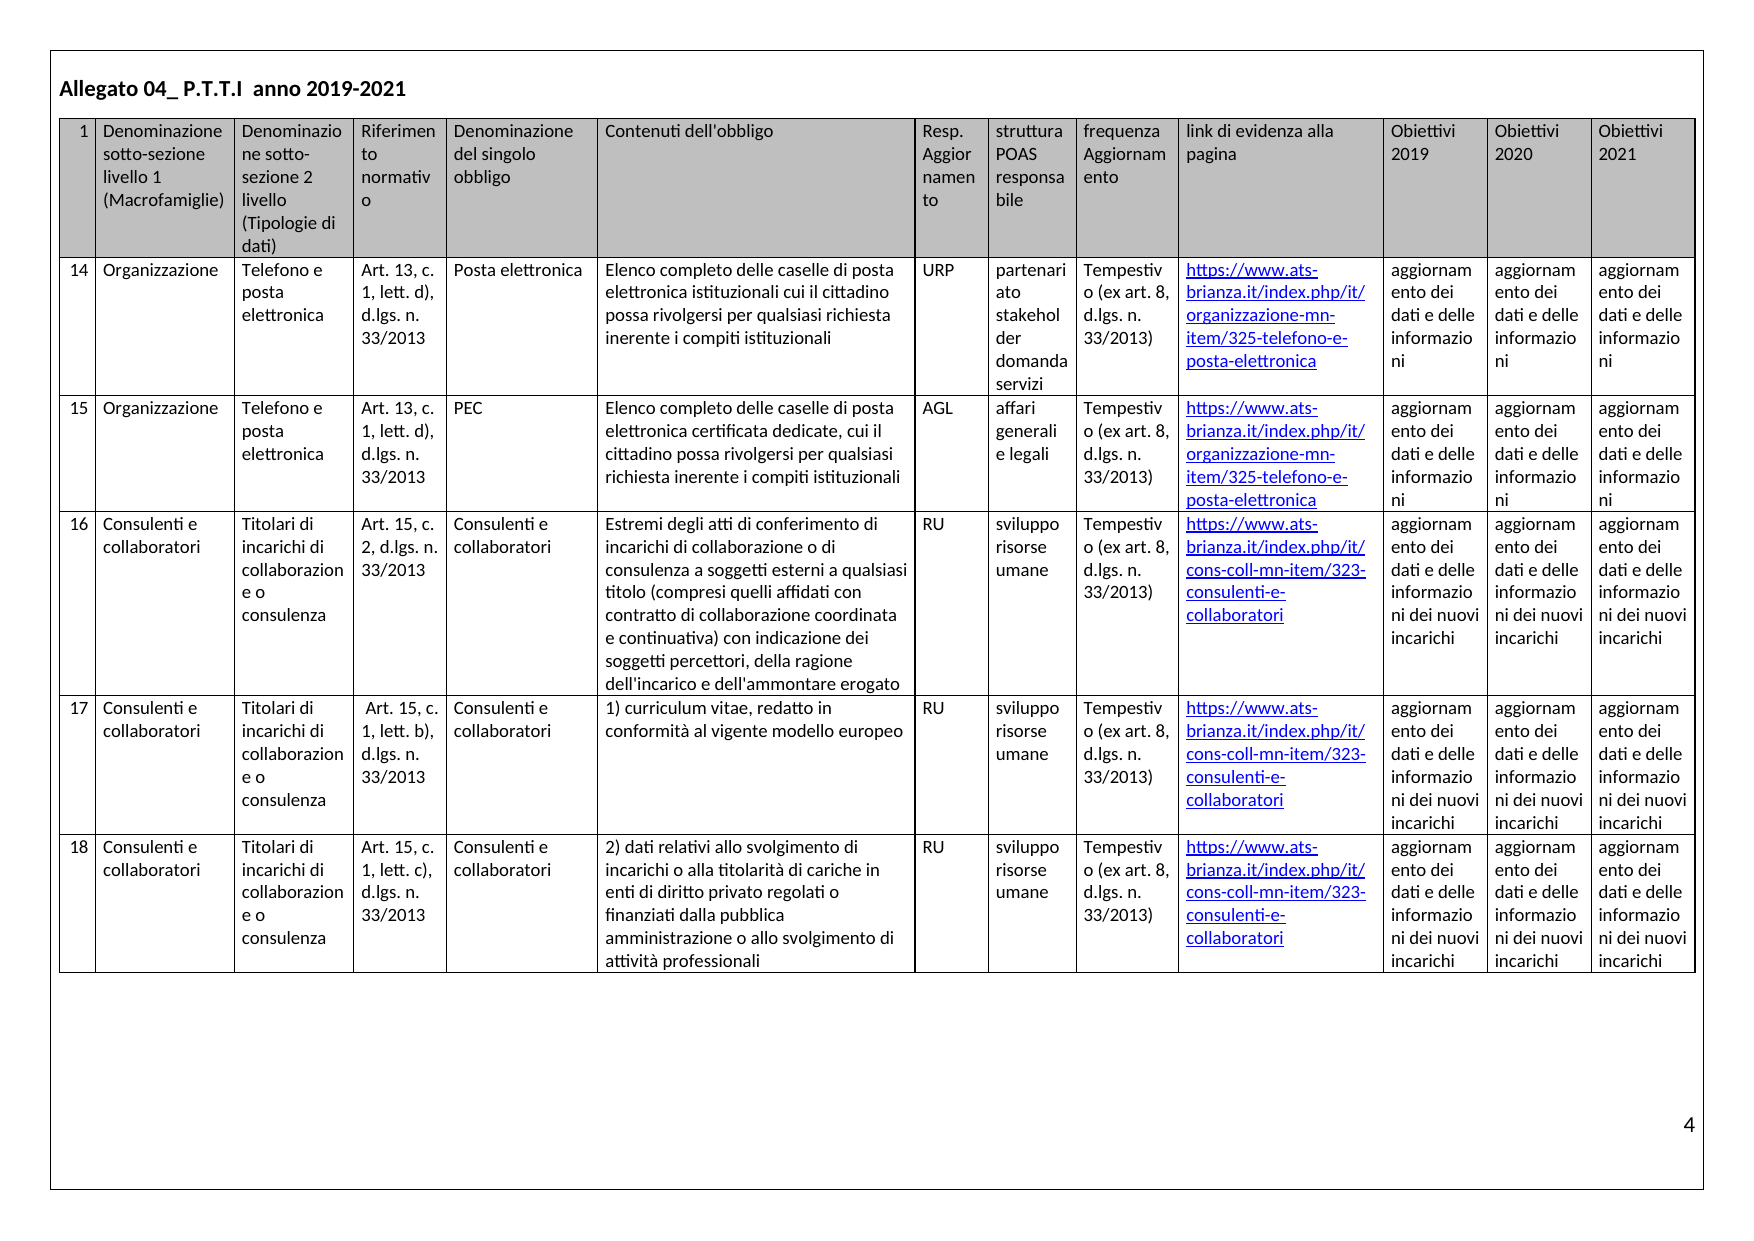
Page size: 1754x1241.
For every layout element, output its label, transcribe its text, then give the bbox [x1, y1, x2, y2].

table_cell Art. 13, c. 1, lett. d), d.lgs. n. 33/2013 [354, 396, 446, 511]
table_cell https://www.ats-brianza.it/index.php/it/organizzazione-mn-item/325-telefono-e-posta-elettronica [1179, 396, 1383, 511]
table_cell RU [916, 835, 988, 972]
table_cell https://www.ats-brianza.it/index.php/it/cons-coll-mn-item/323-consulenti-e-collaboratori [1179, 696, 1383, 834]
table_cell sviluppo risorse umane [989, 835, 1076, 972]
table_cell 1) curriculum vitae, redatto in conformità al vigente modello europeo [598, 696, 914, 834]
table_cell partenariato stakeholder domanda servizi [989, 258, 1076, 395]
table_header struttura POAS responsabile [989, 119, 1076, 257]
table_cell aggiornamento dei dati e delle informazioni dei nuovi incarichi [1384, 696, 1487, 834]
table_cell Titolari di incarichi di collaborazione o consulenza [235, 696, 353, 834]
table_cell Consulenti e collaboratori [96, 512, 234, 695]
table_cell aggiornamento dei dati e delle informazioni dei nuovi incarichi [1592, 835, 1694, 972]
table_header Resp. Aggiornamento [916, 119, 988, 257]
table_cell 14 [60, 258, 95, 395]
table_cell Consulenti e collaboratori [447, 835, 597, 972]
table_cell Tempestivo (ex art. 8, d.lgs. n. 33/2013) [1077, 396, 1178, 511]
table_cell aggiornamento dei dati e delle informazioni dei nuovi incarichi [1592, 696, 1694, 834]
table_cell Elenco completo delle caselle di posta elettronica istituzionali cui il cittadino possa rivolgersi per qualsiasi richiesta inerente i compiti istituzionali [598, 258, 914, 395]
table_cell Consulenti e collaboratori [447, 512, 597, 695]
table_cell aggiornamento dei dati e delle informazioni dei nuovi incarichi [1384, 512, 1487, 695]
table_cell aggiornamento dei dati e delle informazioni dei nuovi incarichi [1488, 696, 1591, 834]
table_cell Titolari di incarichi di collaborazione o consulenza [235, 835, 353, 972]
table_cell Tempestivo (ex art. 8, d.lgs. n. 33/2013) [1077, 835, 1178, 972]
table_cell affari generali e legali [989, 396, 1076, 511]
table_cell PEC [447, 396, 597, 511]
table_header Denominazione sotto-sezione 2 livello (Tipologie di dati) [235, 119, 353, 257]
table_header Obiettivi 2020 [1488, 119, 1591, 257]
table_cell RU [916, 696, 988, 834]
table_cell Art. 15, c. 2, d.lgs. n. 33/2013 [354, 512, 446, 695]
table_header 1 [60, 119, 95, 257]
table_cell aggiornamento dei dati e delle informazioni [1592, 258, 1694, 395]
table_cell Titolari di incarichi di collaborazione o consulenza [235, 512, 353, 695]
table_header Denominazione sotto-sezione livello 1 (Macrofamiglie) [96, 119, 234, 257]
table_cell Organizzazione [96, 396, 234, 511]
table_cell sviluppo risorse umane [989, 696, 1076, 834]
table_cell 2) dati relativi allo svolgimento di incarichi o alla titolarità di cariche in enti di diritto privato regolati o finanziati dalla pubblica amministrazione o allo svolgimento di attività professionali [598, 835, 914, 972]
table_cell aggiornamento dei dati e delle informazioni [1384, 258, 1487, 395]
table_cell aggiornamento dei dati e delle informazioni dei nuovi incarichi [1488, 835, 1591, 972]
table_cell 16 [60, 512, 95, 695]
table_cell https://www.ats-brianza.it/index.php/it/cons-coll-mn-item/323-consulenti-e-collaboratori [1179, 512, 1383, 695]
table_cell Tempestivo (ex art. 8, d.lgs. n. 33/2013) [1077, 696, 1178, 834]
table_cell Organizzazione [96, 258, 234, 395]
table_cell Tempestivo (ex art. 8, d.lgs. n. 33/2013) [1077, 258, 1178, 395]
table_cell Art. 15, c. 1, lett. c), d.lgs. n. 33/2013 [354, 835, 446, 972]
table_cell https://www.ats-brianza.it/index.php/it/cons-coll-mn-item/323-consulenti-e-collaboratori [1179, 835, 1383, 972]
table_cell RU [916, 512, 988, 695]
table_cell Consulenti e collaboratori [96, 835, 234, 972]
table_cell aggiornamento dei dati e delle informazioni [1488, 396, 1591, 511]
table_header Riferimento normativo [354, 119, 446, 257]
table_header Obiettivi 2021 [1592, 119, 1694, 257]
table_cell 15 [60, 396, 95, 511]
table_cell Art. 13, c. 1, lett. d), d.lgs. n. 33/2013 [354, 258, 446, 395]
table_header Denominazione del singolo obbligo [447, 119, 597, 257]
table_cell https://www.ats-brianza.it/index.php/it/organizzazione-mn-item/325-telefono-e-posta-elettronica [1179, 258, 1383, 395]
table_cell aggiornamento dei dati e delle informazioni [1592, 396, 1694, 511]
table_cell Consulenti e collaboratori [447, 696, 597, 834]
table_cell aggiornamento dei dati e delle informazioni [1384, 396, 1487, 511]
table_header Contenuti dell'obbligo [598, 119, 914, 257]
table_cell Elenco completo delle caselle di posta elettronica certificata dedicate, cui il cittadino possa rivolgersi per qualsiasi richiesta inerente i compiti istituzionali [598, 396, 914, 511]
table_cell Estremi degli atti di conferimento di incarichi di collaborazione o di consulenza a soggetti esterni a qualsiasi titolo (compresi quelli affidati con contratto di collaborazione coordinata e continuativa) con indicazione dei soggetti percettori, della ragione dell'incarico e dell'ammontare erogato [598, 512, 914, 695]
table_cell Tempestivo (ex art. 8, d.lgs. n. 33/2013) [1077, 512, 1178, 695]
table_cell 17 [60, 696, 95, 834]
table_header Obiettivi 2019 [1384, 119, 1487, 257]
table_cell aggiornamento dei dati e delle informazioni dei nuovi incarichi [1384, 835, 1487, 972]
table_header link di evidenza alla pagina [1179, 119, 1383, 257]
table_cell sviluppo risorse umane [989, 512, 1076, 695]
table_cell Consulenti e collaboratori [96, 696, 234, 834]
table_cell Telefono e posta elettronica [235, 396, 353, 511]
table_cell URP [916, 258, 988, 395]
table_cell aggiornamento dei dati e delle informazioni dei nuovi incarichi [1592, 512, 1694, 695]
table_cell Art. 15, c. 1, lett. b), d.lgs. n. 33/2013 [354, 696, 446, 834]
table_cell aggiornamento dei dati e delle informazioni [1488, 258, 1591, 395]
table_cell Telefono e posta elettronica [235, 258, 353, 395]
table_cell Posta elettronica [447, 258, 597, 395]
table_cell aggiornamento dei dati e delle informazioni dei nuovi incarichi [1488, 512, 1591, 695]
table_header frequenza Aggiornamento [1077, 119, 1178, 257]
table_cell AGL [916, 396, 988, 511]
table_cell 18 [60, 835, 95, 972]
